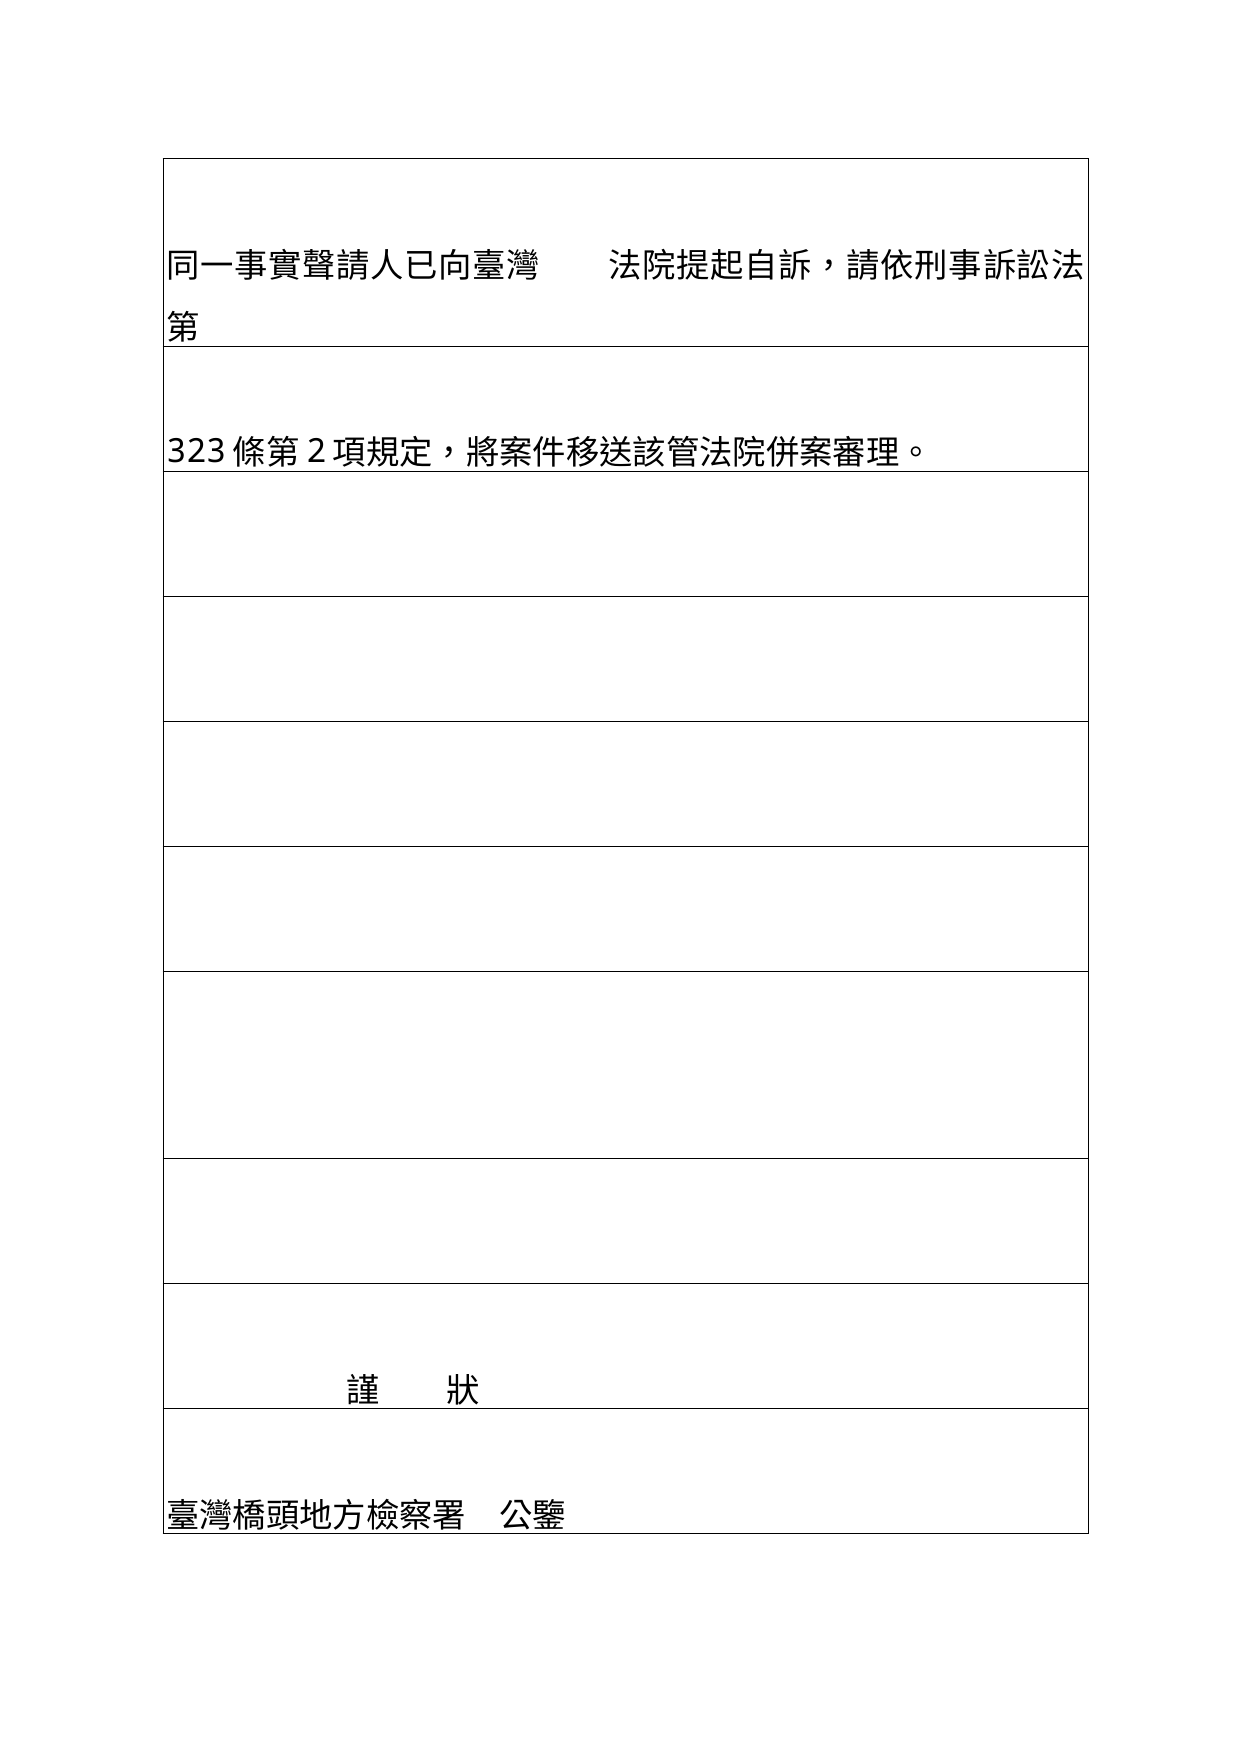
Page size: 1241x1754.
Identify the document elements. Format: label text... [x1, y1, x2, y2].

table_cell 同一事實聲請人已向臺灣 法院提起自訴，請依刑事訴訟法第 [164, 159, 1088, 346]
table_cell 臺灣橋頭地方檢察署 公鑒 [164, 1409, 1088, 1533]
table_cell [164, 722, 1088, 846]
table_cell [164, 597, 1088, 721]
table_cell [164, 1159, 1088, 1283]
table_cell [164, 972, 1088, 1158]
table_cell 323條第2項規定，將案件移送該管法院併案審理。 [164, 347, 1088, 471]
table_cell 謹 狀 [164, 1284, 1088, 1408]
table_cell [164, 847, 1088, 971]
table_cell [164, 472, 1088, 596]
